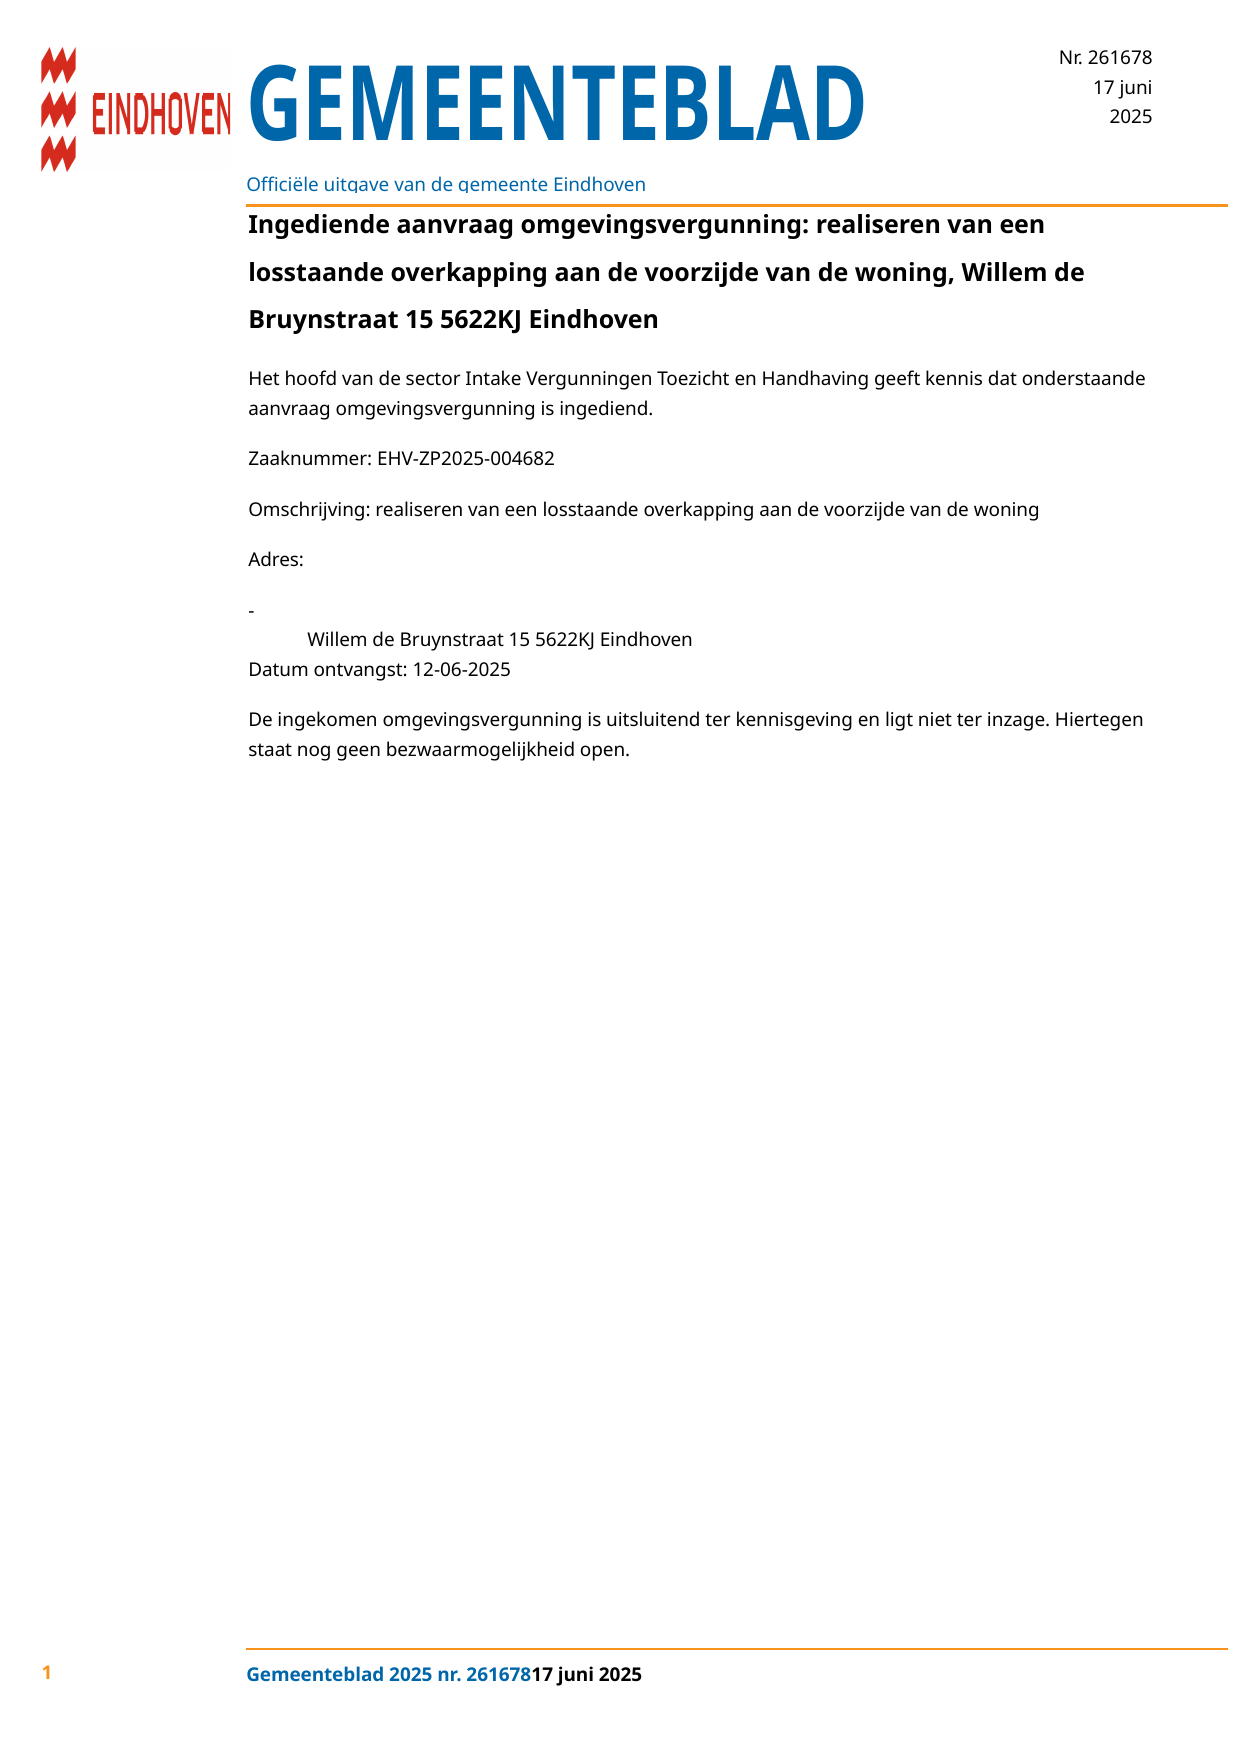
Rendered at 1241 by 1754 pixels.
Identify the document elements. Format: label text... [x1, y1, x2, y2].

list Willem de Bruynstraat 15 5622KJ Eindhoven [248, 626, 1152, 652]
text Omschrijving: realiseren van een losstaande overkapping aan de voorzijde van de woning [248, 496, 1152, 522]
text Het hoofd van de sector Intake Vergunningen Toezicht en Handhaving geeft kennis dat onderstaande aanvraag omgevingsvergunning is ingediend. [248, 366, 1152, 421]
text Adres: [248, 546, 1152, 572]
text Ingediende aanvraag omgevingsvergunning: realiseren van een losstaande overkapping aan de voorzijde van de woning, Willem de Bruynstraat 15 5622KJ Eindhoven [248, 207, 1152, 336]
text Zaaknummer: EHV-ZP2025-004682 [248, 446, 1152, 471]
text De ingekomen omgevingsvergunning is uitsluitend ter kennisgeving en ligt niet ter inzage. Hiertegen staat nog geen bezwaarmogelijkheid open. [248, 706, 1152, 762]
text Datum ontvangst: 12-06-2025 [248, 656, 1152, 682]
picture [41, 47, 231, 172]
